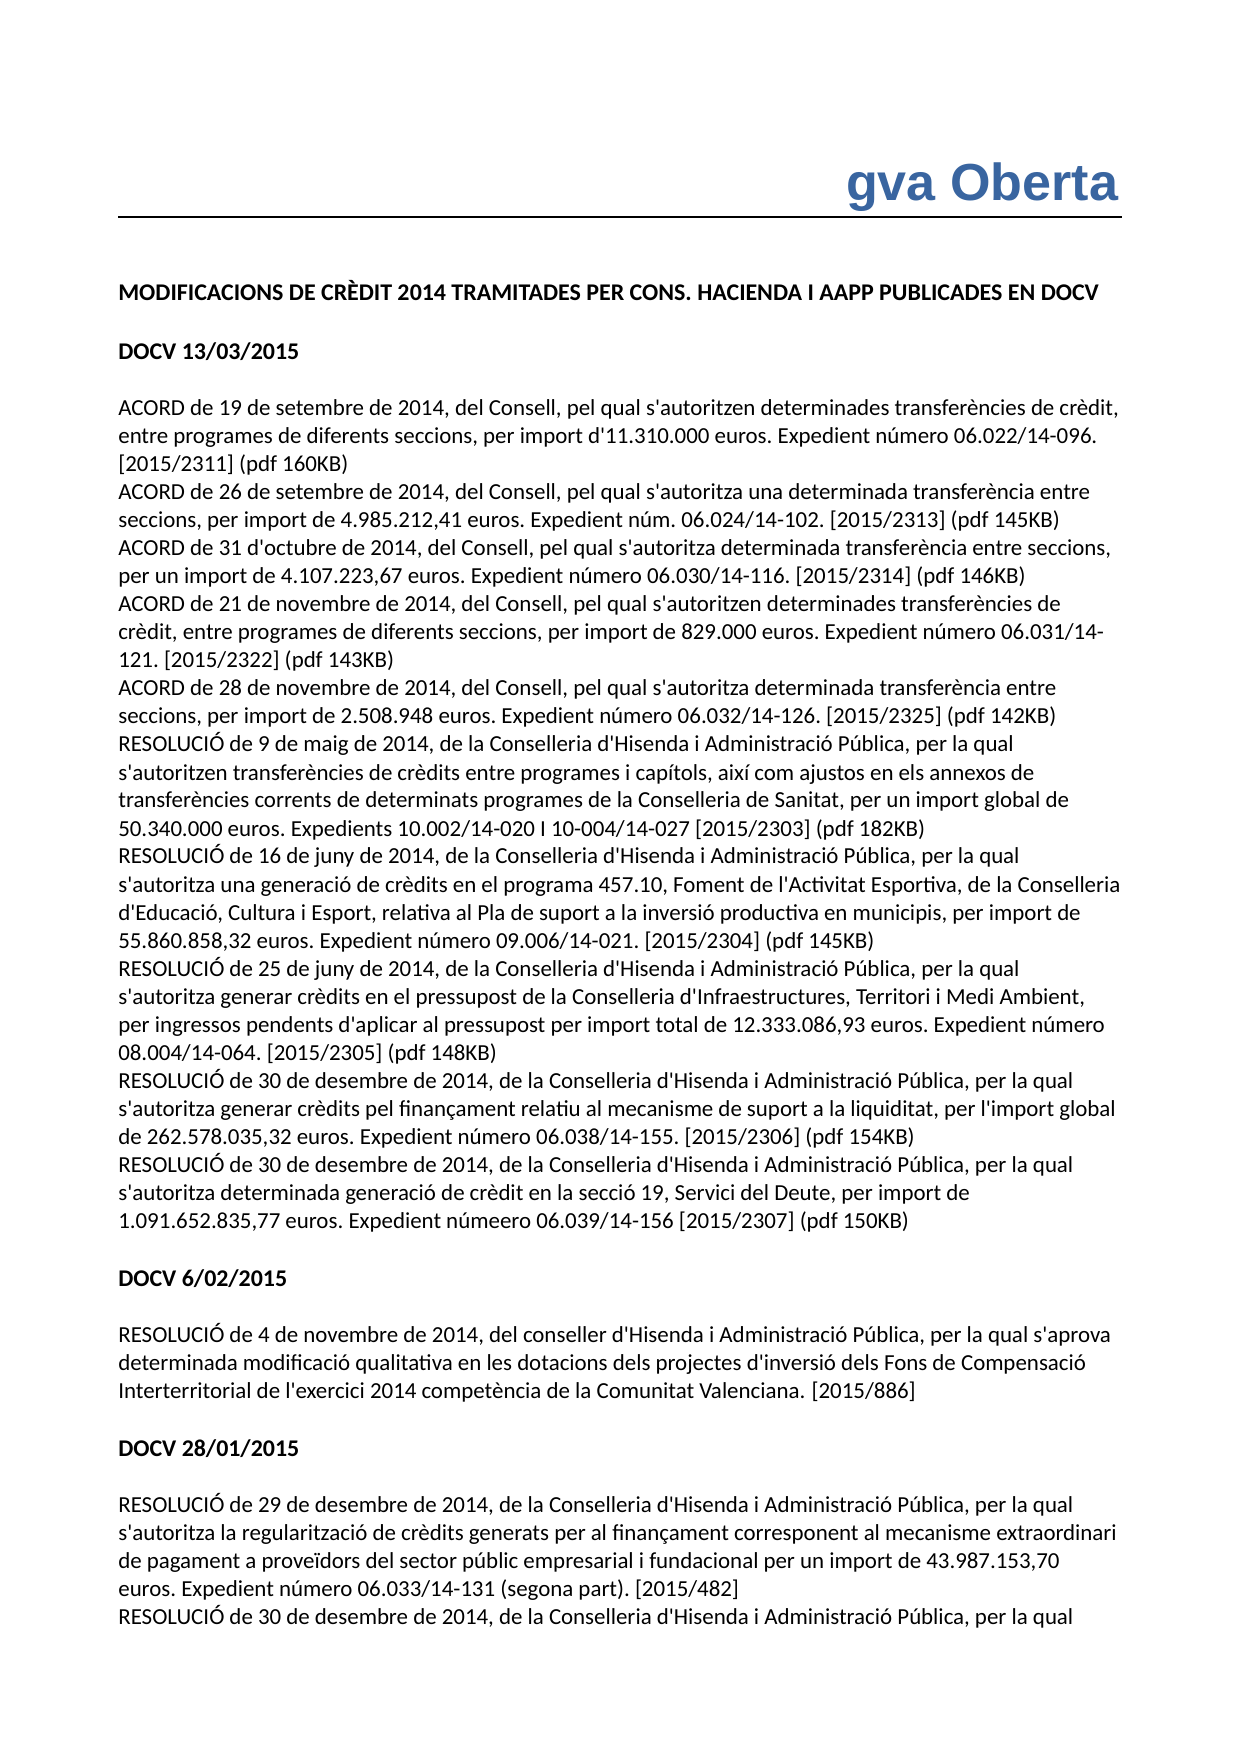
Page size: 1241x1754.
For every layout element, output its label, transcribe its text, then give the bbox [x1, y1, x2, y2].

text ACORD de 28 de novembre de 2014, del Consell, pel qual s'autoritza determinada transferència entre seccions, per import de 2.508.948 euros. Expedient número 06.032/14-126. [2015/2325] (pdf 142KB) [118, 673, 1122, 729]
text ACORD de 26 de setembre de 2014, del Consell, pel qual s'autoritza una determinada transferència entre seccions, per import de 4.985.212,41 euros. Expedient núm. 06.024/14-102. [2015/2313] (pdf 145KB) [118, 477, 1122, 533]
text ACORD de 19 de setembre de 2014, del Consell, pel qual s'autoritzen determinades transferències de crèdit, entre programes de diferents seccions, per import d'11.310.000 euros. Expedient número 06.022/14-096. [2015/2311] (pdf 160KB) [118, 393, 1122, 477]
text RESOLUCIÓ de 30 de desembre de 2014, de la Conselleria d'Hisenda i Administració Pública, per la qual [118, 1602, 1122, 1630]
text DOCV 6/02/2015 [118, 1263, 1122, 1292]
text ACORD de 31 d'octubre de 2014, del Consell, pel qual s'autoritza determinada transferència entre seccions, per un import de 4.107.223,67 euros. Expedient número 06.030/14-116. [2015/2314] (pdf 146KB) [118, 533, 1122, 589]
text RESOLUCIÓ de 16 de juny de 2014, de la Conselleria d'Hisenda i Administració Pública, per la qual s'autoritza una generació de crèdits en el programa 457.10, Foment de l'Activitat Esportiva, de la Conselleria d'Educació, Cultura i Esport, relativa al Pla de suport a la inversió productiva en municipis, per import de 55.860.858,32 euros. Expedient número 09.006/14-021. [2015/2304] (pdf 145KB) [118, 842, 1122, 954]
text ACORD de 21 de novembre de 2014, del Consell, pel qual s'autoritzen determinades transferències de crèdit, entre programes de diferents seccions, per import de 829.000 euros. Expedient número 06.031/14-121. [2015/2322] (pdf 143KB) [118, 589, 1122, 673]
text DOCV 13/03/2015 [118, 336, 1122, 365]
text RESOLUCIÓ de 29 de desembre de 2014, de la Conselleria d'Hisenda i Administració Pública, per la qual s'autoritza la regularització de crèdits generats per al finançament corresponent al mecanisme extraordinari de pagament a proveïdors del sector públic empresarial i fundacional per un import de 43.987.153,70 euros. Expedient número 06.033/14-131 (segona part). [2015/482] [118, 1490, 1122, 1602]
text RESOLUCIÓ de 30 de desembre de 2014, de la Conselleria d'Hisenda i Administració Pública, per la qual s'autoritza determinada generació de crèdit en la secció 19, Servici del Deute, per import de 1.091.652.835,77 euros. Expedient númeero 06.039/14-156 [2015/2307] (pdf 150KB) [118, 1150, 1122, 1234]
text RESOLUCIÓ de 9 de maig de 2014, de la Conselleria d'Hisenda i Administració Pública, per la qual s'autoritzen transferències de crèdits entre programes i capítols, així com ajustos en els annexos de transferències corrents de determinats programes de la Conselleria de Sanitat, per un import global de 50.340.000 euros. Expedients 10.002/14-020 I 10-004/14-027 [2015/2303] (pdf 182KB) [118, 729, 1122, 842]
text RESOLUCIÓ de 25 de juny de 2014, de la Conselleria d'Hisenda i Administració Pública, per la qual s'autoritza generar crèdits en el pressupost de la Conselleria d'Infraestructures, Territori i Medi Ambient, per ingressos pendents d'aplicar al pressupost per import total de 12.333.086,93 euros. Expedient número 08.004/14-064. [2015/2305] (pdf 148KB) [118, 954, 1122, 1066]
text gva Oberta [118, 147, 1122, 216]
text RESOLUCIÓ de 30 de desembre de 2014, de la Conselleria d'Hisenda i Administració Pública, per la qual s'autoritza generar crèdits pel finançament relatiu al mecanisme de suport a la liquiditat, per l'import global de 262.578.035,32 euros. Expedient número 06.038/14-155. [2015/2306] (pdf 154KB) [118, 1066, 1122, 1150]
text RESOLUCIÓ de 4 de novembre de 2014, del conseller d'Hisenda i Administració Pública, per la qual s'aprova determinada modificació qualitativa en les dotacions dels projectes d'inversió dels Fons de Compensació Interterritorial de l'exercici 2014 competència de la Comunitat Valenciana. [2015/886] [118, 1321, 1122, 1404]
text DOCV 28/01/2015 [118, 1433, 1122, 1462]
text MODIFICACIONS DE CRÈDIT 2014 TRAMITADES PER CONS. HACIENDA I AAPP PUBLICADES EN DOCV [118, 277, 1122, 307]
